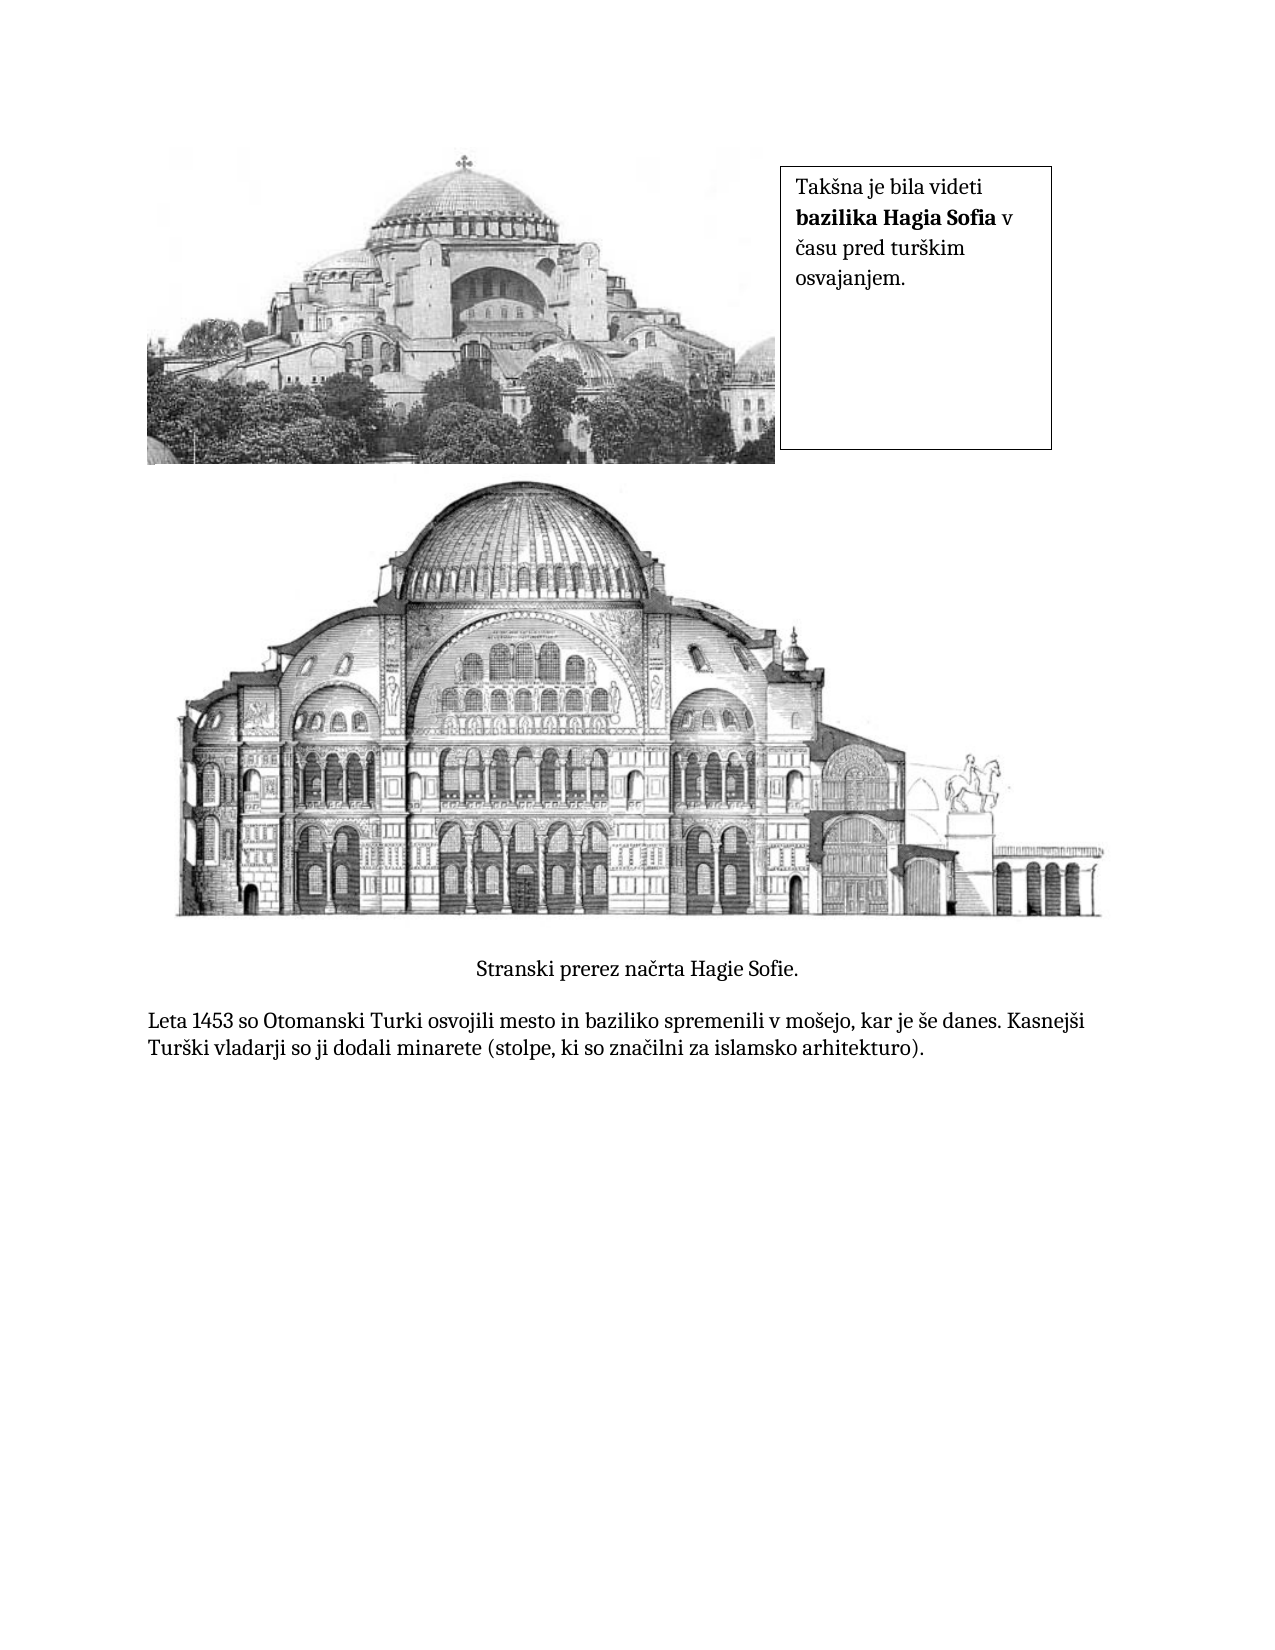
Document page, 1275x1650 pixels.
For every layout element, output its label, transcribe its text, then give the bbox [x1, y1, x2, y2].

text Stranski prerez načrta Hagie Sofie. [148, 956, 1127, 982]
text Leta 1453 so Otomanski Turki osvojili mesto in baziliko spremenili v mošejo, kar je še danes. Kasnejši Turški vladarji so ji dodali minarete (stolpe, ki so značilni za islamsko arhitekturo). [148, 1008, 1127, 1061]
text Takšna je bila videti bazilika Hagia Sofia v času pred turškim osvajanjem. [795, 174, 1036, 291]
picture [147, 147, 1120, 928]
